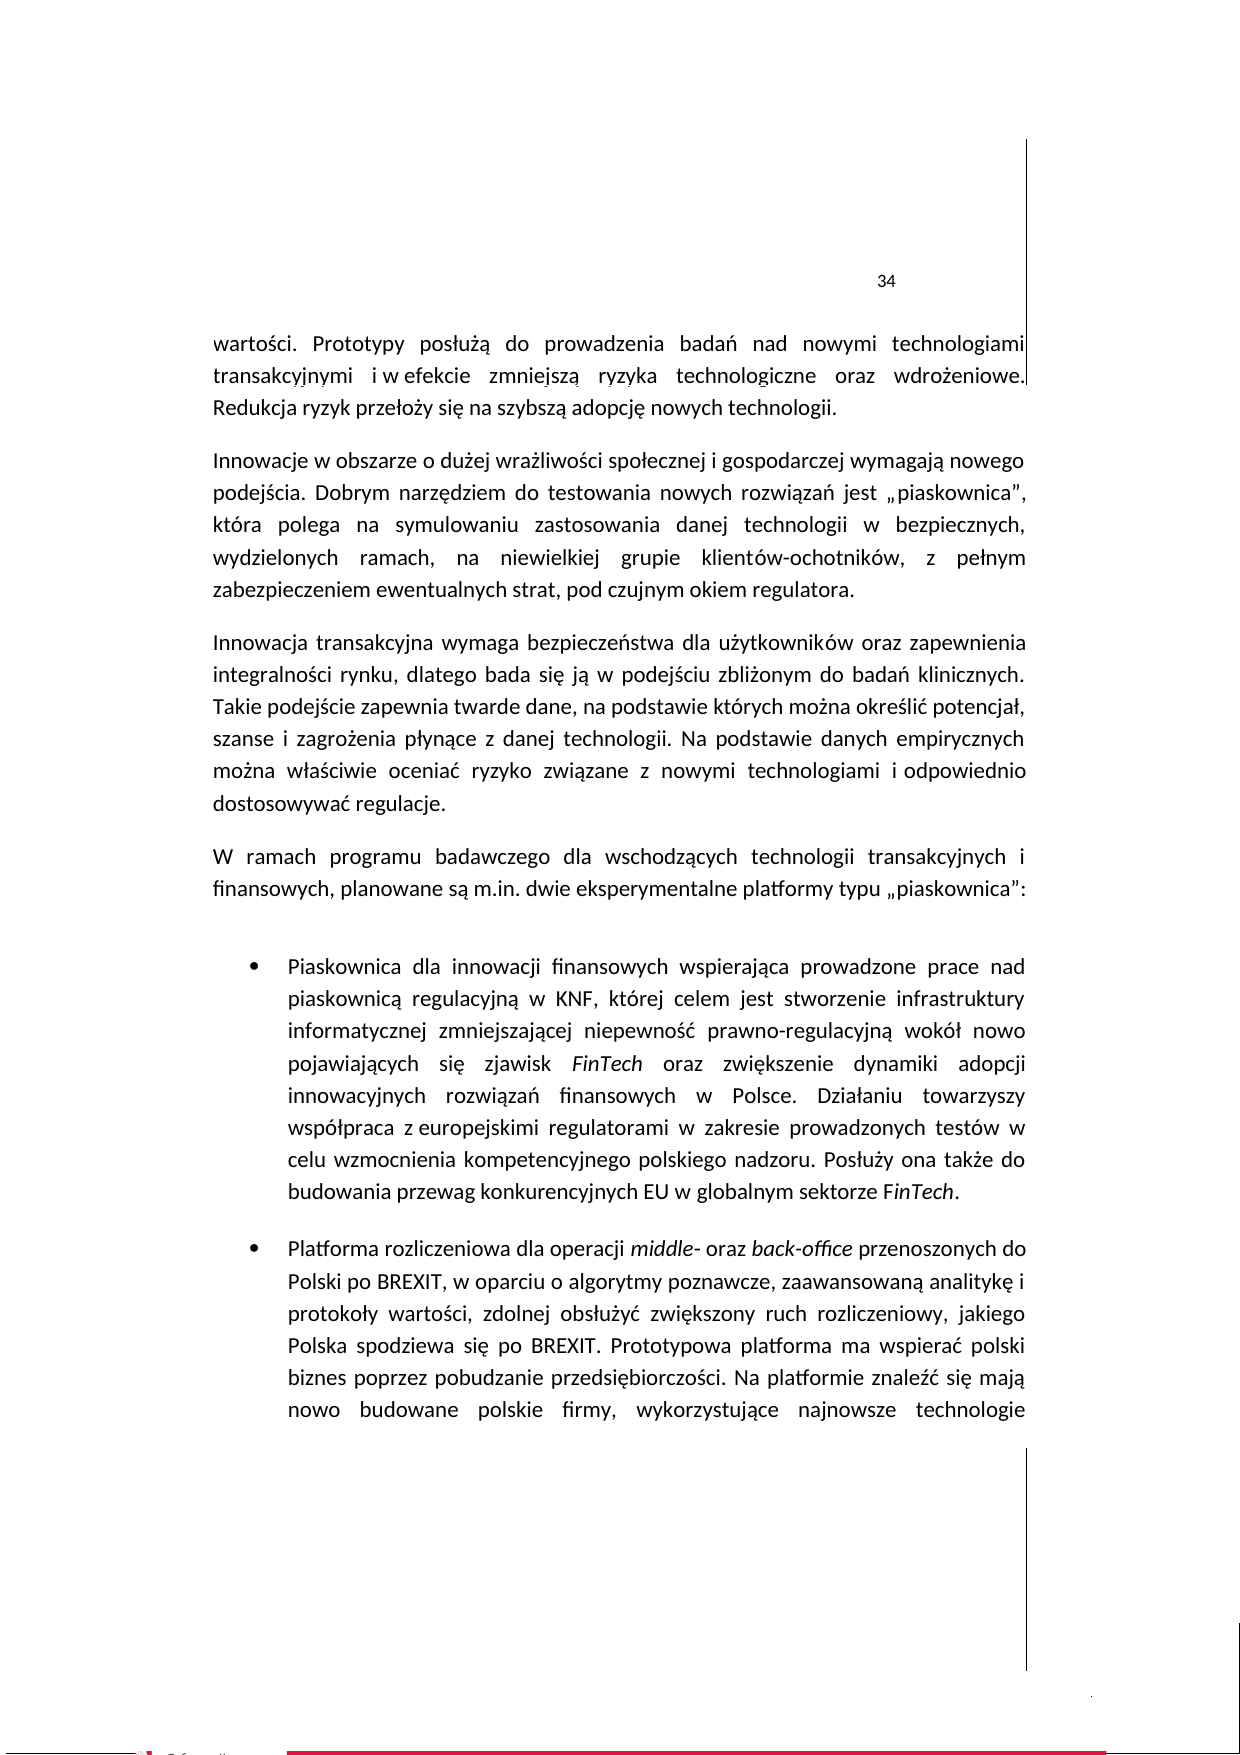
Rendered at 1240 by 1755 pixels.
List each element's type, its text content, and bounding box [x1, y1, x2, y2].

text W ramach programu badawczego dla wschodzących technologii transakcyjnych i finansowych, planowane są m.in. dwie eksperymentalne platformy typu „piaskownica”: [213, 842, 1026, 902]
list Piaskownica dla innowacji finansowych wspierająca prowadzone prace nad piaskownicą regulacyjną w KNF, której celem jest stworzenie infrastruktury informatycznej zmniejszającej niepewność prawno-regulacyjną wokół nowo pojawiających się zjawisk FinTech oraz zwiększenie dynamiki adopcji innowacyjnych rozwiązań finansowych w Polsce. Działaniu towarzyszy współpraca z europejskimi regulatorami w zakresie prowadzonych testów w celu wzmocnienia kompetencyjnego polskiego nadzoru. Posłuży ona także do budowania przewag konkurencyjnych EU w globalnym sektorze FinTech. [250, 952, 1026, 1205]
text Innowacja transakcyjna wymaga bezpieczeństwa dla użytkowników oraz zapewnienia integralności rynku, dlatego bada się ją w podejściu zbliżonym do badań klinicznych. Takie podejście zapewnia twarde dane, na podstawie których można określić potencjał, szanse i zagrożenia płynące z danej technologii. Na podstawie danych empirycznych można właściwie oceniać ryzyko związane z nowymi technologiami i odpowiednio dostosowywać regulacje. [213, 628, 1026, 817]
text Redukcja ryzyk przełoży się na szybszą adopcję nowych technologii. [213, 386, 1026, 421]
list Platforma rozliczeniowa dla operacji middle- oraz back-office przenoszonych do Polski po BREXIT, w oparciu o algorytmy poznawcze, zaawansowaną analitykę i protokoły wartości, zdolnej obsłużyć zwiększony ruch rozliczeniowy, jakiego Polska spodziewa się po BREXIT. Prototypowa platforma ma wspierać polski biznes poprzez pobudzanie przedsiębiorczości. Na platformie znaleźć się mają nowo budowane polskie firmy, wykorzystujące najnowsze technologie [250, 1234, 1026, 1423]
text wartości. Prototypy posłużą do prowadzenia badań nad nowymi technologiami transakcyjnymi i w efekcie zmniejszą ryzyka technologiczne oraz wdrożeniowe. [214, 329, 1025, 385]
text Innowacje w obszarze o dużej wrażliwości społecznej i gospodarczej wymagają nowego podejścia. Dobrym narzędziem do testowania nowych rozwiązań jest „piaskownica”, która polega na symulowaniu zastosowania danej technologii w bezpiecznych, wydzielonych ramach, na niewielkiej grupie klientów-ochotników, z pełnym zabezpieczeniem ewentualnych strat, pod czujnym okiem regulatora. [213, 446, 1026, 603]
